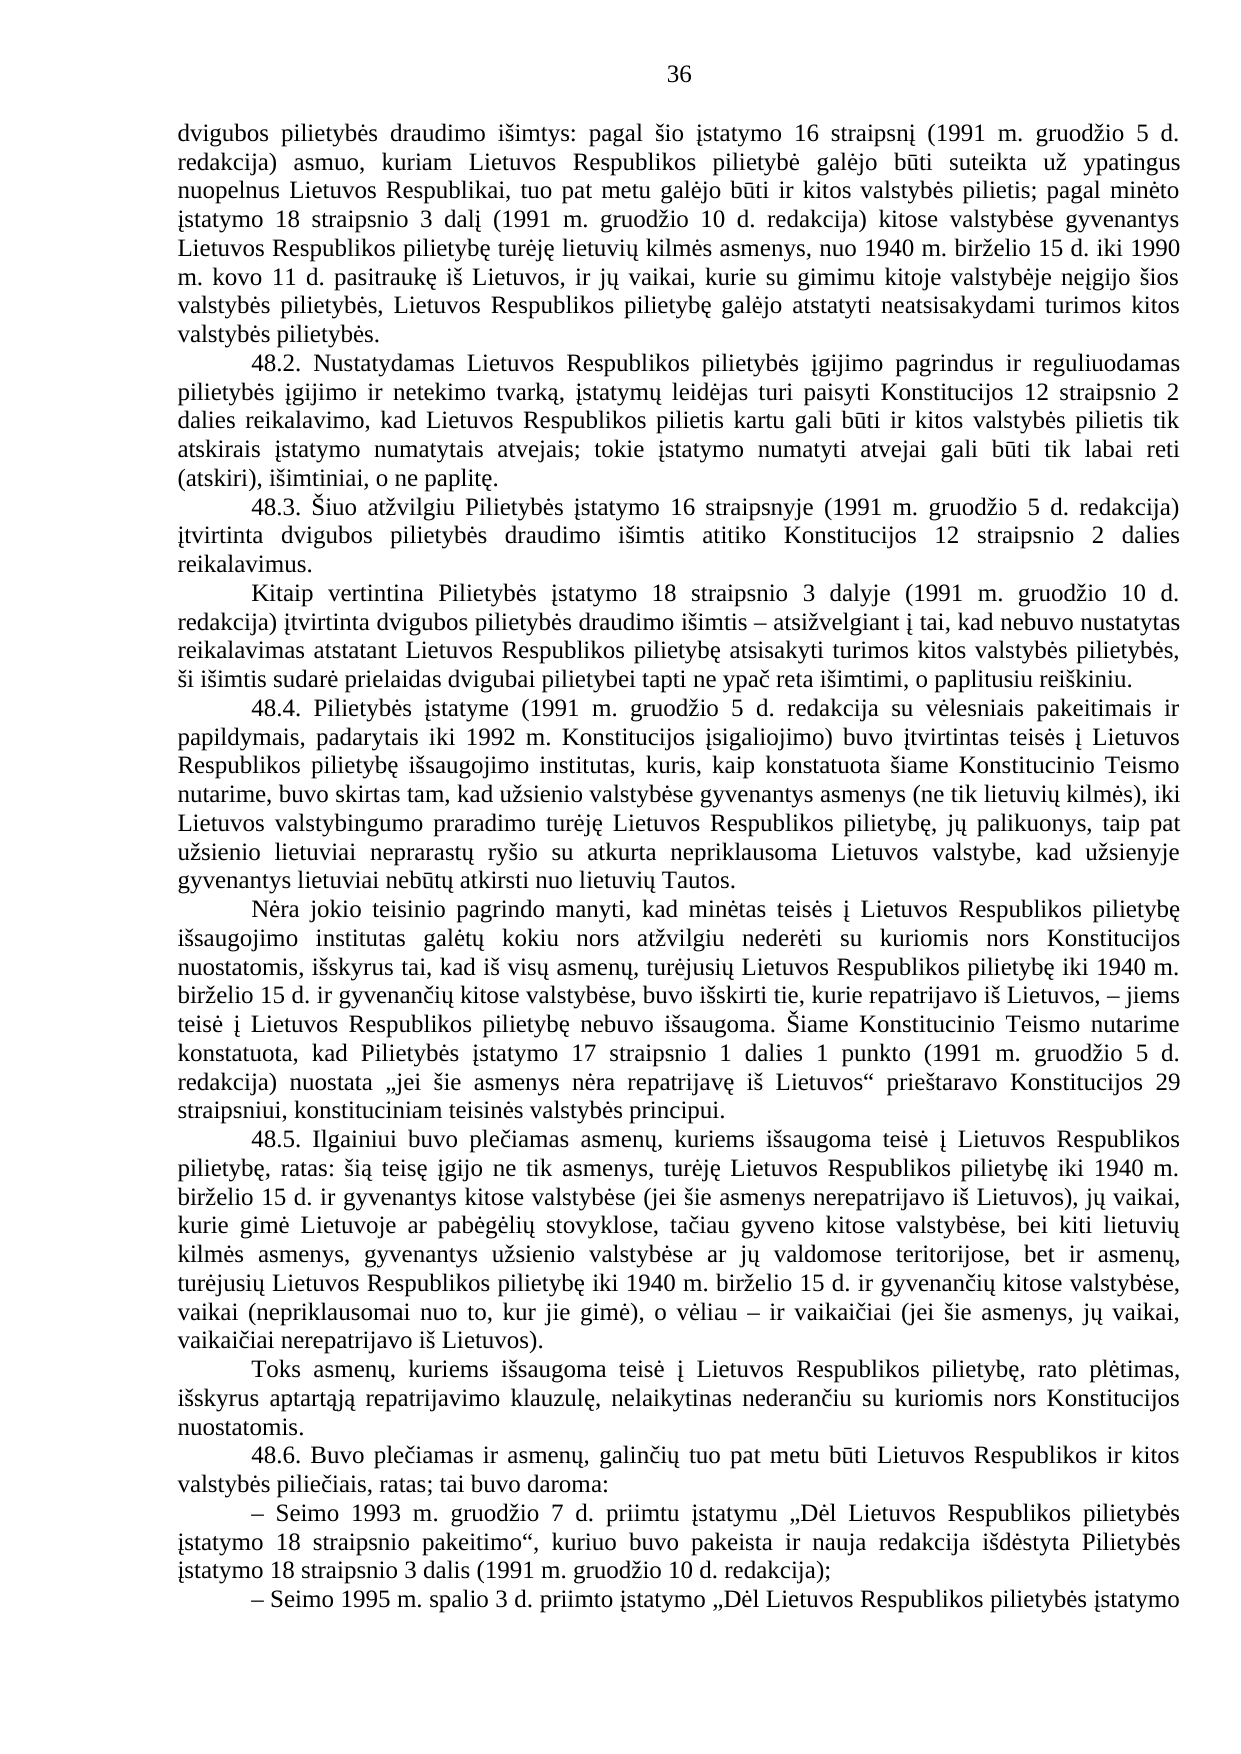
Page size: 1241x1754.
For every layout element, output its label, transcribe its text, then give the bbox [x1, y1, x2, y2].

text 48.3. Šiuo atžvilgiu Pilietybės įstatymo 16 straipsnyje (1991 m. gruodžio 5 d. redakcija) įtvirtinta dvigubos pilietybės draudimo išimtis atitiko Konstitucijos 12 straipsnio 2 dalies reikalavimus. [177, 492, 1181, 578]
text 48.2. Nustatydamas Lietuvos Respublikos pilietybės įgijimo pagrindus ir reguliuodamas pilietybės įgijimo ir netekimo tvarką, įstatymų leidėjas turi paisyti Konstitucijos 12 straipsnio 2 dalies reikalavimo, kad Lietuvos Respublikos pilietis kartu gali būti ir kitos valstybės pilietis tik atskirais įstatymo numatytais atvejais; tokie įstatymo numatyti atvejai gali būti tik labai reti (atskiri), išimtiniai, o ne paplitę. [177, 348, 1181, 492]
text Nėra jokio teisinio pagrindo manyti, kad minėtas teisės į Lietuvos Respublikos pilietybę išsaugojimo institutas galėtų kokiu nors atžvilgiu nederėti su kuriomis nors Konstitucijos nuostatomis, išskyrus tai, kad iš visų asmenų, turėjusių Lietuvos Respublikos pilietybę iki 1940 m. birželio 15 d. ir gyvenančių kitose valstybėse, buvo išskirti tie, kurie repatrijavo iš Lietuvos, – jiems teisė į Lietuvos Respublikos pilietybę nebuvo išsaugoma. Šiame Konstitucinio Teismo nutarime konstatuota, kad Pilietybės įstatymo 17 straipsnio 1 dalies 1 punkto (1991 m. gruodžio 5 d. redakcija) nuostata „jei šie asmenys nėra repatrijavę iš Lietuvos“ prieštaravo Konstitucijos 29 straipsniui, konstituciniam teisinės valstybės principui. [177, 894, 1181, 1124]
text – Seimo 1995 m. spalio 3 d. priimto įstatymo „Dėl Lietuvos Respublikos pilietybės įstatymo [177, 1584, 1181, 1613]
text – Seimo 1993 m. gruodžio 7 d. priimtu įstatymu „Dėl Lietuvos Respublikos pilietybės įstatymo 18 straipsnio pakeitimo“, kuriuo buvo pakeista ir nauja redakcija išdėstyta Pilietybės įstatymo 18 straipsnio 3 dalis (1991 m. gruodžio 10 d. redakcija); [177, 1498, 1181, 1584]
text 48.5. Ilgainiui buvo plečiamas asmenų, kuriems išsaugoma teisė į Lietuvos Respublikos pilietybę, ratas: šią teisę įgijo ne tik asmenys, turėję Lietuvos Respublikos pilietybę iki 1940 m. birželio 15 d. ir gyvenantys kitose valstybėse (jei šie asmenys nerepatrijavo iš Lietuvos), jų vaikai, kurie gimė Lietuvoje ar pabėgėlių stovyklose, tačiau gyveno kitose valstybėse, bei kiti lietuvių kilmės asmenys, gyvenantys užsienio valstybėse ar jų valdomose teritorijose, bet ir asmenų, turėjusių Lietuvos Respublikos pilietybę iki 1940 m. birželio 15 d. ir gyvenančių kitose valstybėse, vaikai (nepriklausomai nuo to, kur jie gimė), o vėliau – ir vaikaičiai (jei šie asmenys, jų vaikai, vaikaičiai nerepatrijavo iš Lietuvos). [177, 1124, 1181, 1354]
text Kitaip vertintina Pilietybės įstatymo 18 straipsnio 3 dalyje (1991 m. gruodžio 10 d. redakcija) įtvirtinta dvigubos pilietybės draudimo išimtis – atsižvelgiant į tai, kad nebuvo nustatytas reikalavimas atstatant Lietuvos Respublikos pilietybę atsisakyti turimos kitos valstybės pilietybės, ši išimtis sudarė prielaidas dvigubai pilietybei tapti ne ypač reta išimtimi, o paplitusiu reiškiniu. [177, 578, 1181, 693]
text 48.4. Pilietybės įstatyme (1991 m. gruodžio 5 d. redakcija su vėlesniais pakeitimais ir papildymais, padarytais iki 1992 m. Konstitucijos įsigaliojimo) buvo įtvirtintas teisės į Lietuvos Respublikos pilietybę išsaugojimo institutas, kuris, kaip konstatuota šiame Konstitucinio Teismo nutarime, buvo skirtas tam, kad užsienio valstybėse gyvenantys asmenys (ne tik lietuvių kilmės), iki Lietuvos valstybingumo praradimo turėję Lietuvos Respublikos pilietybę, jų palikuonys, taip pat užsienio lietuviai neprarastų ryšio su atkurta nepriklausoma Lietuvos valstybe, kad užsienyje gyvenantys lietuviai nebūtų atkirsti nuo lietuvių Tautos. [177, 693, 1181, 894]
text Toks asmenų, kuriems išsaugoma teisė į Lietuvos Respublikos pilietybę, rato plėtimas, išskyrus aptartąją repatrijavimo klauzulę, nelaikytinas nederančiu su kuriomis nors Konstitucijos nuostatomis. [177, 1354, 1181, 1441]
text dvigubos pilietybės draudimo išimtys: pagal šio įstatymo 16 straipsnį (1991 m. gruodžio 5 d. redakcija) asmuo, kuriam Lietuvos Respublikos pilietybė galėjo būti suteikta už ypatingus nuopelnus Lietuvos Respublikai, tuo pat metu galėjo būti ir kitos valstybės pilietis; pagal minėto įstatymo 18 straipsnio 3 dalį (1991 m. gruodžio 10 d. redakcija) kitose valstybėse gyvenantys Lietuvos Respublikos pilietybę turėję lietuvių kilmės asmenys, nuo 1940 m. birželio 15 d. iki 1990 m. kovo 11 d. pasitraukę iš Lietuvos, ir jų vaikai, kurie su gimimu kitoje valstybėje neįgijo šios valstybės pilietybės, Lietuvos Respublikos pilietybę galėjo atstatyti neatsisakydami turimos kitos valstybės pilietybės. [177, 118, 1181, 348]
text 48.6. Buvo plečiamas ir asmenų, galinčių tuo pat metu būti Lietuvos Respublikos ir kitos valstybės piliečiais, ratas; tai buvo daroma: [177, 1441, 1181, 1498]
